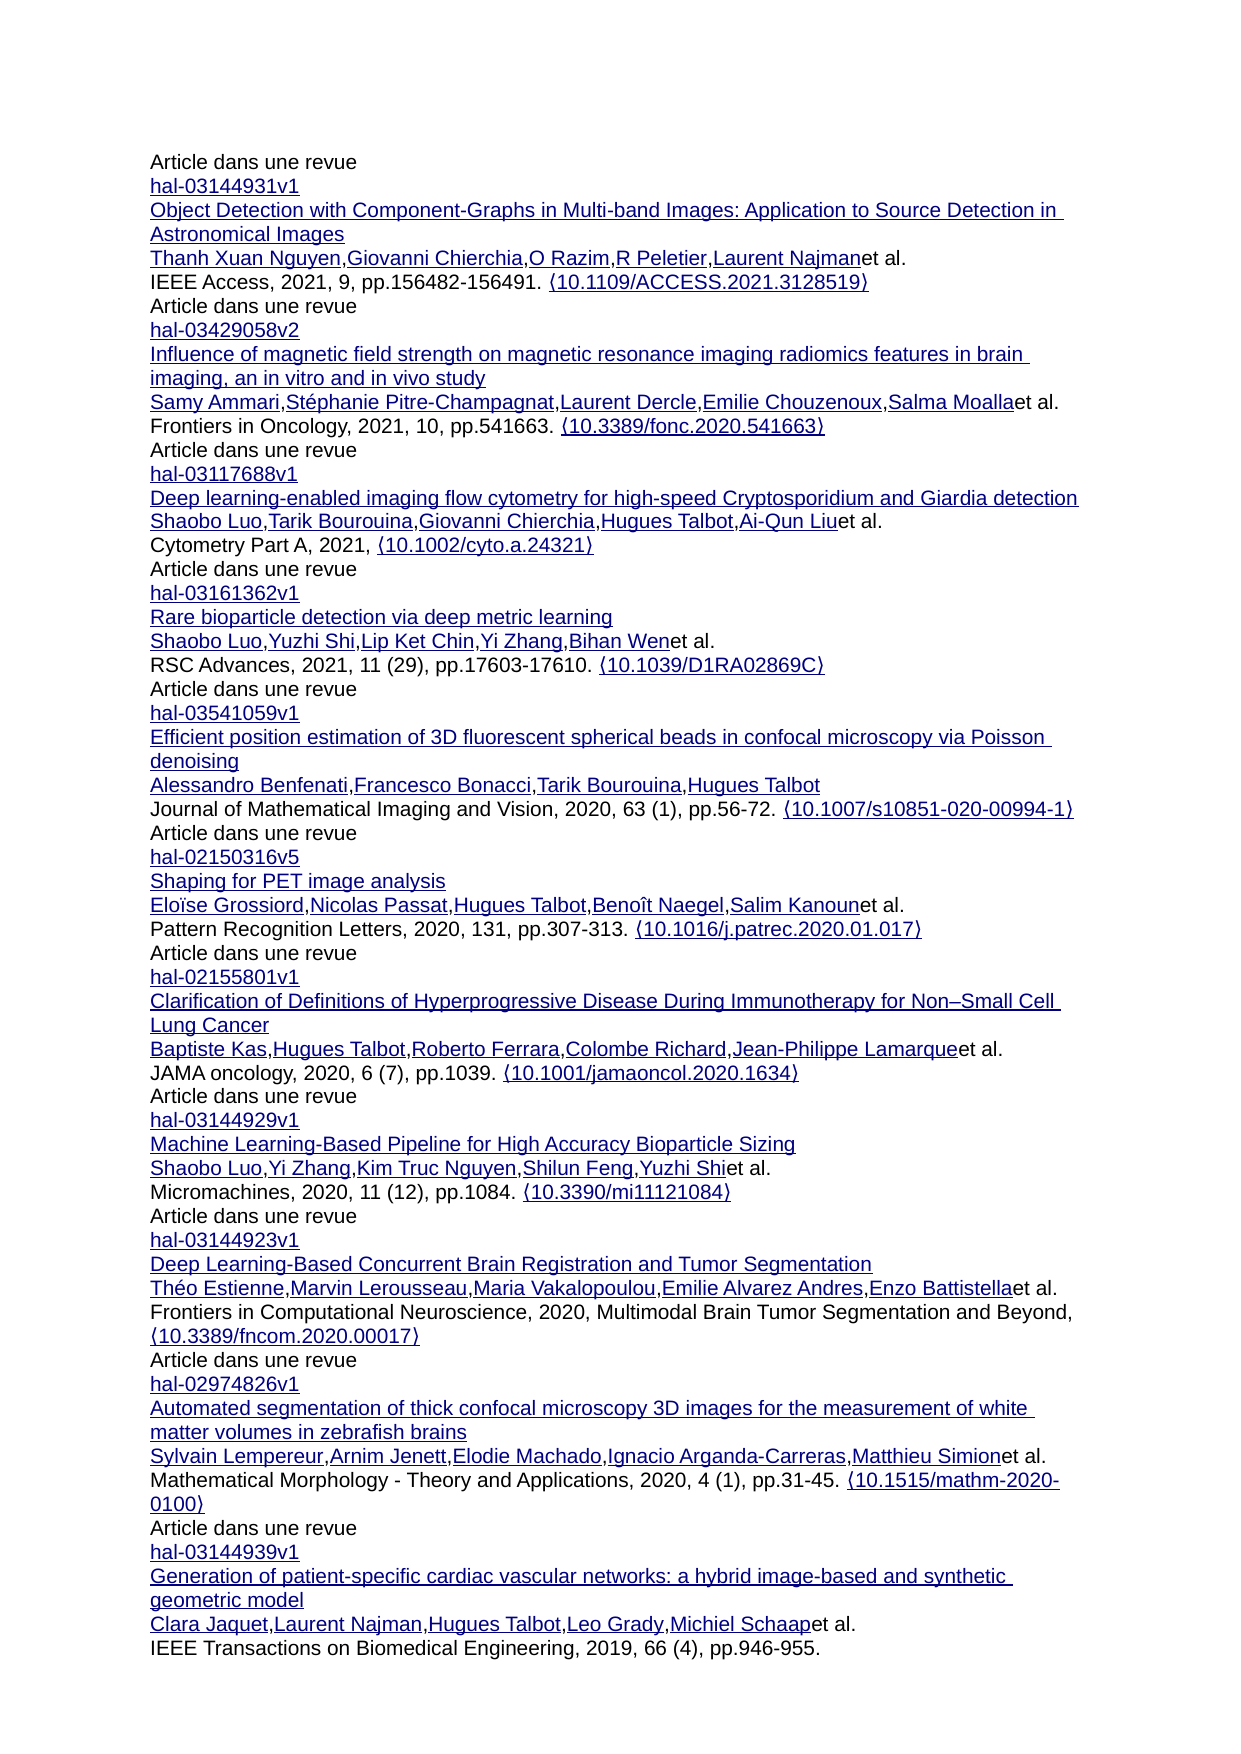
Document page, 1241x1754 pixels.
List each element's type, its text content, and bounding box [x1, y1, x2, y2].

table_cell Object Detection with Component-Graphs in Multi-band Images: Application to Source Detection in Astronomical Images Thanh Xuan Nguyen,Giovanni Chierchia,O Razim,R Peletier,Laurent Najmanet al. IEEE Access, 2021, 9, pp.156482-156491. ⟨10.1109/ACCESS.2021.3128519⟩ Article dans une revue hal-03429058v2 [150, 198, 1090, 342]
table_cell Automated segmentation of thick confocal microscopy 3D images for the measurement of white matter volumes in zebrafish brains Sylvain Lempereur,Arnim Jenett,Elodie Machado,Ignacio Arganda-Carreras,Matthieu Simionet al. Mathematical Morphology - Theory and Applications, 2020, 4 (1), pp.31-45. ⟨10.1515/mathm-2020-0100⟩ Article dans une revue hal-03144939v1 [150, 1396, 1090, 1563]
table_cell Deep learning‐enabled imaging flow cytometry for high‐speed Cryptosporidium and Giardia detection Shaobo Luo,Tarik Bourouina,Giovanni Chierchia,Hugues Talbot,Ai-Qun Liuet al. Cytometry Part A, 2021, ⟨10.1002/cyto.a.24321⟩ Article dans une revue hal-03161362v1 [150, 485, 1090, 605]
table_cell Deep Learning-Based Concurrent Brain Registration and Tumor Segmentation Théo Estienne,Marvin Lerousseau,Maria Vakalopoulou,Emilie Alvarez Andres,Enzo Battistellaet al. Frontiers in Computational Neuroscience, 2020, Multimodal Brain Tumor Segmentation and Beyond, ⟨10.3389/fncom.2020.00017⟩ Article dans une revue hal-02974826v1 [150, 1252, 1090, 1396]
table_cell Article dans une revue hal-03144931v1 [150, 150, 1090, 198]
table_cell Generation of patient-specific cardiac vascular networks: a hybrid image-based and synthetic geometric model Clara Jaquet,Laurent Najman,Hugues Talbot,Leo Grady,Michiel Schaapet al. IEEE Transactions on Biomedical Engineering, 2019, 66 (4), pp.946-955. [150, 1564, 1090, 1659]
table_cell Efficient position estimation of 3D fluorescent spherical beads in confocal microscopy via Poisson denoising Alessandro Benfenati,Francesco Bonacci,Tarik Bourouina,Hugues Talbot Journal of Mathematical Imaging and Vision, 2020, 63 (1), pp.56-72. ⟨10.1007/s10851-020-00994-1⟩ Article dans une revue hal-02150316v5 [150, 725, 1090, 869]
table_cell Shaping for PET image analysis Eloïse Grossiord,Nicolas Passat,Hugues Talbot,Benoît Naegel,Salim Kanounet al. Pattern Recognition Letters, 2020, 131, pp.307-313. ⟨10.1016/j.patrec.2020.01.017⟩ Article dans une revue hal-02155801v1 [150, 869, 1090, 988]
table_cell Influence of magnetic field strength on magnetic resonance imaging radiomics features in brain imaging, an in vitro and in vivo study Samy Ammari,Stéphanie Pitre-Champagnat,Laurent Dercle,Emilie Chouzenoux,Salma Moallaet al. Frontiers in Oncology, 2021, 10, pp.541663. ⟨10.3389/fonc.2020.541663⟩ Article dans une revue hal-03117688v1 [150, 342, 1090, 485]
table_cell Clarification of Definitions of Hyperprogressive Disease During Immunotherapy for Non–Small Cell Lung Cancer Baptiste Kas,Hugues Talbot,Roberto Ferrara,Colombe Richard,Jean-Philippe Lamarqueet al. JAMA oncology, 2020, 6 (7), pp.1039. ⟨10.1001/jamaoncol.2020.1634⟩ Article dans une revue hal-03144929v1 [150, 989, 1090, 1132]
table_cell Rare bioparticle detection via deep metric learning Shaobo Luo,Yuzhi Shi,Lip Ket Chin,Yi Zhang,Bihan Wenet al. RSC Advances, 2021, 11 (29), pp.17603-17610. ⟨10.1039/D1RA02869C⟩ Article dans une revue hal-03541059v1 [150, 605, 1090, 725]
table_cell Machine Learning-Based Pipeline for High Accuracy Bioparticle Sizing Shaobo Luo,Yi Zhang,Kim Truc Nguyen,Shilun Feng,Yuzhi Shiet al. Micromachines, 2020, 11 (12), pp.1084. ⟨10.3390/mi11121084⟩ Article dans une revue hal-03144923v1 [150, 1132, 1090, 1252]
